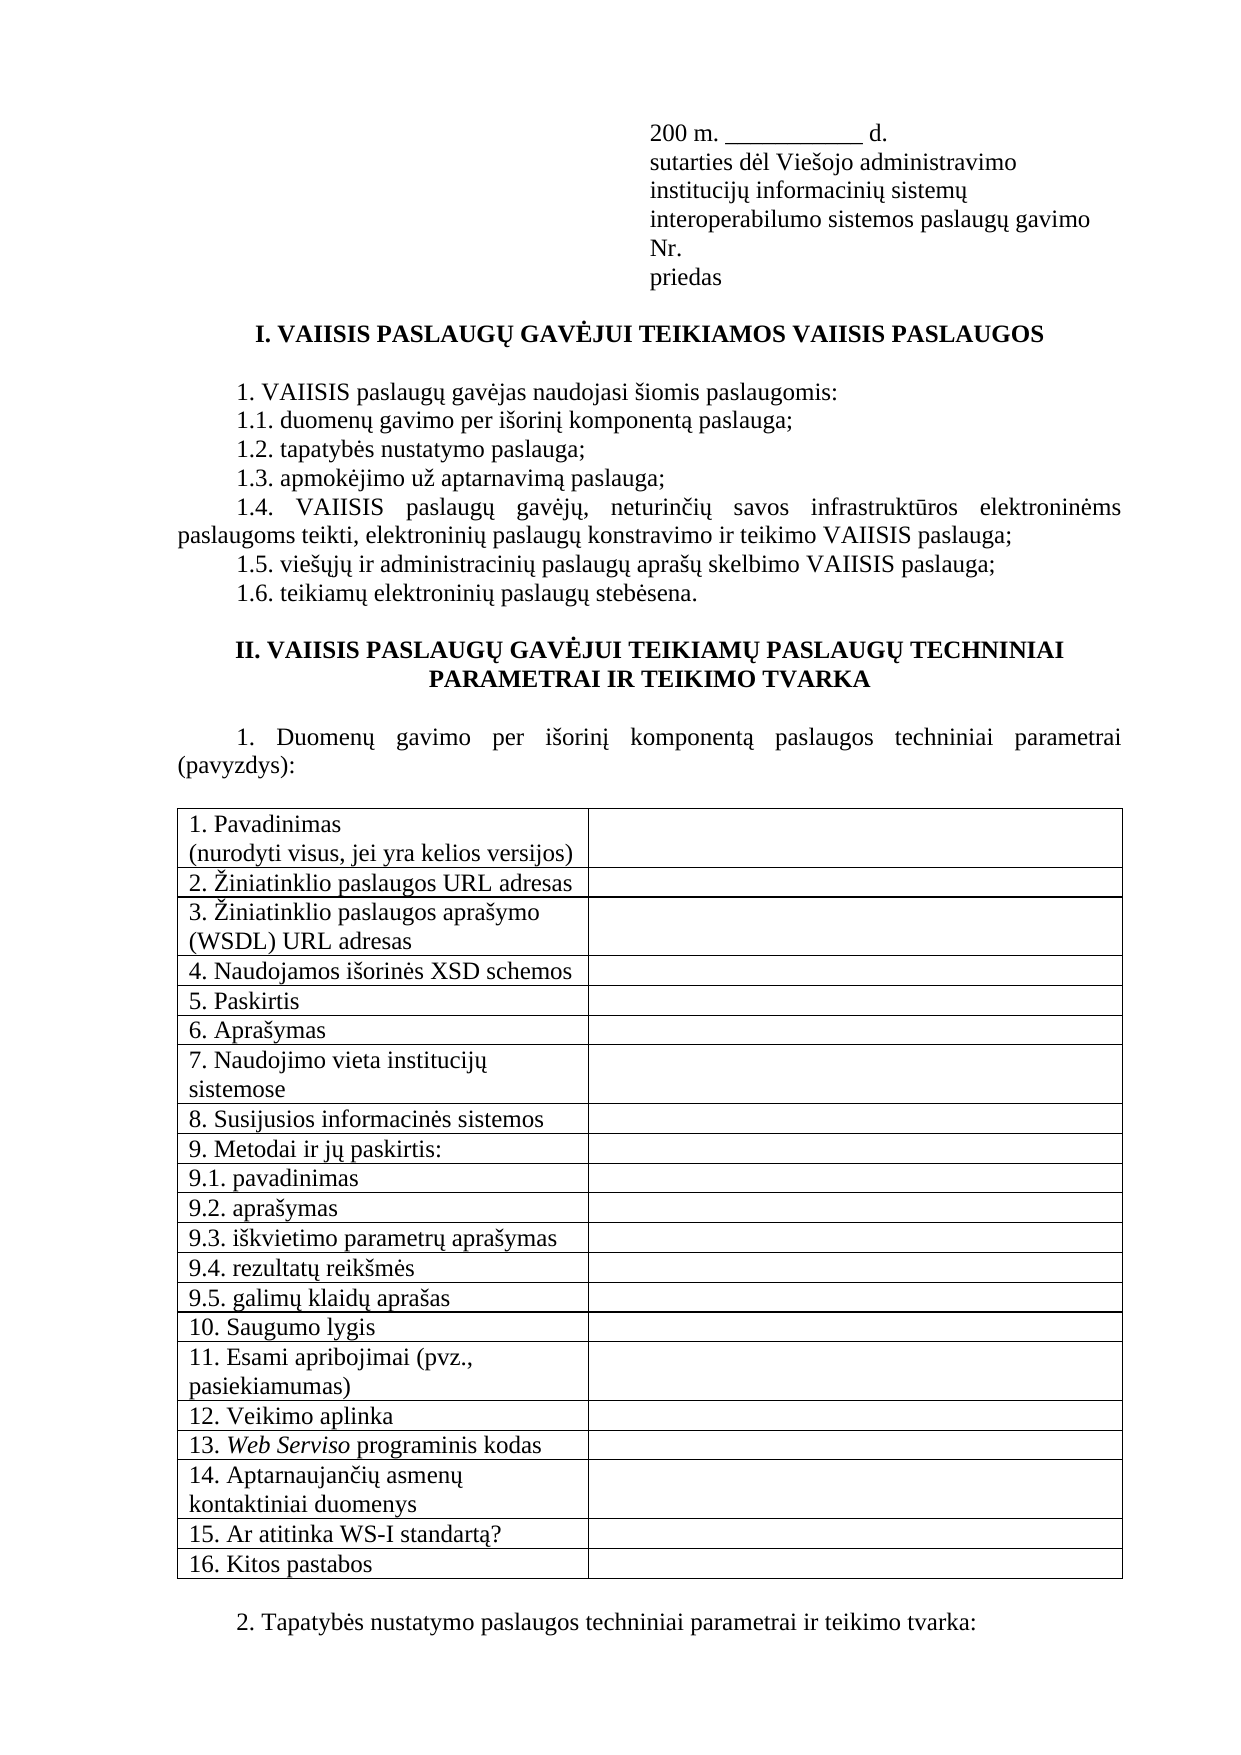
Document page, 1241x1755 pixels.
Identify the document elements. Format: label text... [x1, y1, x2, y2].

table_cell [589, 1519, 1122, 1548]
table_cell 9.1. pavadinimas [178, 1164, 588, 1192]
table_cell 16. Kitos pastabos [178, 1549, 588, 1577]
table_cell [589, 1134, 1122, 1162]
table_cell 9. Metodai ir jų paskirtis: [178, 1134, 588, 1162]
table_cell [589, 956, 1122, 985]
text 1.3. apmokėjimo už aptarnavimą paslauga; [177, 463, 1122, 492]
table_cell 15. Ar atitinka WS-I standartą? [178, 1519, 588, 1548]
table_cell 4. Naudojamos išorinės XSD schemos [178, 956, 588, 985]
table_cell [589, 986, 1122, 1014]
text 1.6. teikiamų elektroninių paslaugų stebėsena. [177, 578, 1122, 607]
table_cell 12. Veikimo aplinka [178, 1401, 588, 1429]
text II. VAIISIS PASLAUGŲ GAVĖJUI TEIKIAMŲ PASLAUGŲ TECHNINIAI PARAMETRAI IR TEIKIMO TVARKA [177, 636, 1122, 693]
table_cell 8. Susijusios informacinės sistemos [178, 1104, 588, 1133]
table_cell [589, 1045, 1122, 1103]
table_cell 2. Žiniatinklio paslaugos URL adresas [178, 868, 588, 896]
table_cell [589, 1342, 1122, 1400]
text 1. VAIISIS paslaugų gavėjas naudojasi šiomis paslaugomis: [177, 377, 1122, 406]
table_cell [589, 1016, 1122, 1044]
text institucijų informacinių sistemų [649, 176, 1122, 204]
table_cell 11. Esami apribojimai (pvz., pasiekiamumas) [178, 1342, 588, 1400]
table_cell 9.5. galimų klaidų aprašas [178, 1283, 588, 1311]
table_cell 10. Saugumo lygis [178, 1313, 588, 1341]
text 1.5. viešųjų ir administracinių paslaugų aprašų skelbimo VAIISIS paslauga; [177, 549, 1122, 578]
text 200 m. ___________ d. [649, 118, 1122, 147]
table_header [589, 809, 1122, 867]
table_cell 9.4. rezultatų reikšmės [178, 1253, 588, 1282]
table_cell [589, 1460, 1122, 1518]
text 1.1. duomenų gavimo per išorinį komponentą paslauga; [177, 406, 1122, 434]
text I. VAIISIS PASLAUGŲ GAVĖJUI TEIKIAMOS VAIISIS PASLAUGOS [177, 319, 1122, 348]
table_cell 9.3. iškvietimo parametrų aprašymas [178, 1223, 588, 1252]
table_cell 7. Naudojimo vieta institucijų sistemose [178, 1045, 588, 1103]
table_cell [589, 1104, 1122, 1133]
table_cell [589, 1164, 1122, 1192]
table_cell [589, 1313, 1122, 1341]
table_cell [589, 1431, 1122, 1459]
text priedas [649, 262, 1122, 291]
text interoperabilumo sistemos paslaugų gavimo Nr. [649, 204, 1122, 262]
table_cell [589, 1193, 1122, 1222]
text 1.4. VAIISIS paslaugų gavėjų, neturinčių savos infrastruktūros elektroninėms paslaugoms teikti, elektroninių paslaugų konstravimo ir teikimo VAIISIS paslauga; [177, 492, 1122, 549]
table_cell 6. Aprašymas [178, 1016, 588, 1044]
text 1. Duomenų gavimo per išorinį komponentą paslaugos techniniai parametrai (pavyzdys): [177, 722, 1122, 779]
table_cell 5. Paskirtis [178, 986, 588, 1014]
table_cell [589, 1401, 1122, 1429]
table_cell [589, 1223, 1122, 1252]
table_cell [589, 1549, 1122, 1577]
table_header 1. Pavadinimas (nurodyti visus, jei yra kelios versijos) [178, 809, 588, 867]
table_cell 3. Žiniatinklio paslaugos aprašymo (WSDL) URL adresas [178, 898, 588, 955]
table_cell 13. Web Serviso programinis kodas [178, 1431, 588, 1459]
text 2. Tapatybės nustatymo paslaugos techniniai parametrai ir teikimo tvarka: [177, 1607, 1122, 1636]
table_cell [589, 898, 1122, 955]
table_cell [589, 868, 1122, 896]
text sutarties dėl Viešojo administravimo [649, 147, 1122, 176]
text 1.2. tapatybės nustatymo paslauga; [177, 434, 1122, 463]
table_cell 14. Aptarnaujančių asmenų kontaktiniai duomenys [178, 1460, 588, 1518]
table_cell [589, 1253, 1122, 1282]
table_cell [589, 1283, 1122, 1311]
table_cell 9.2. aprašymas [178, 1193, 588, 1222]
